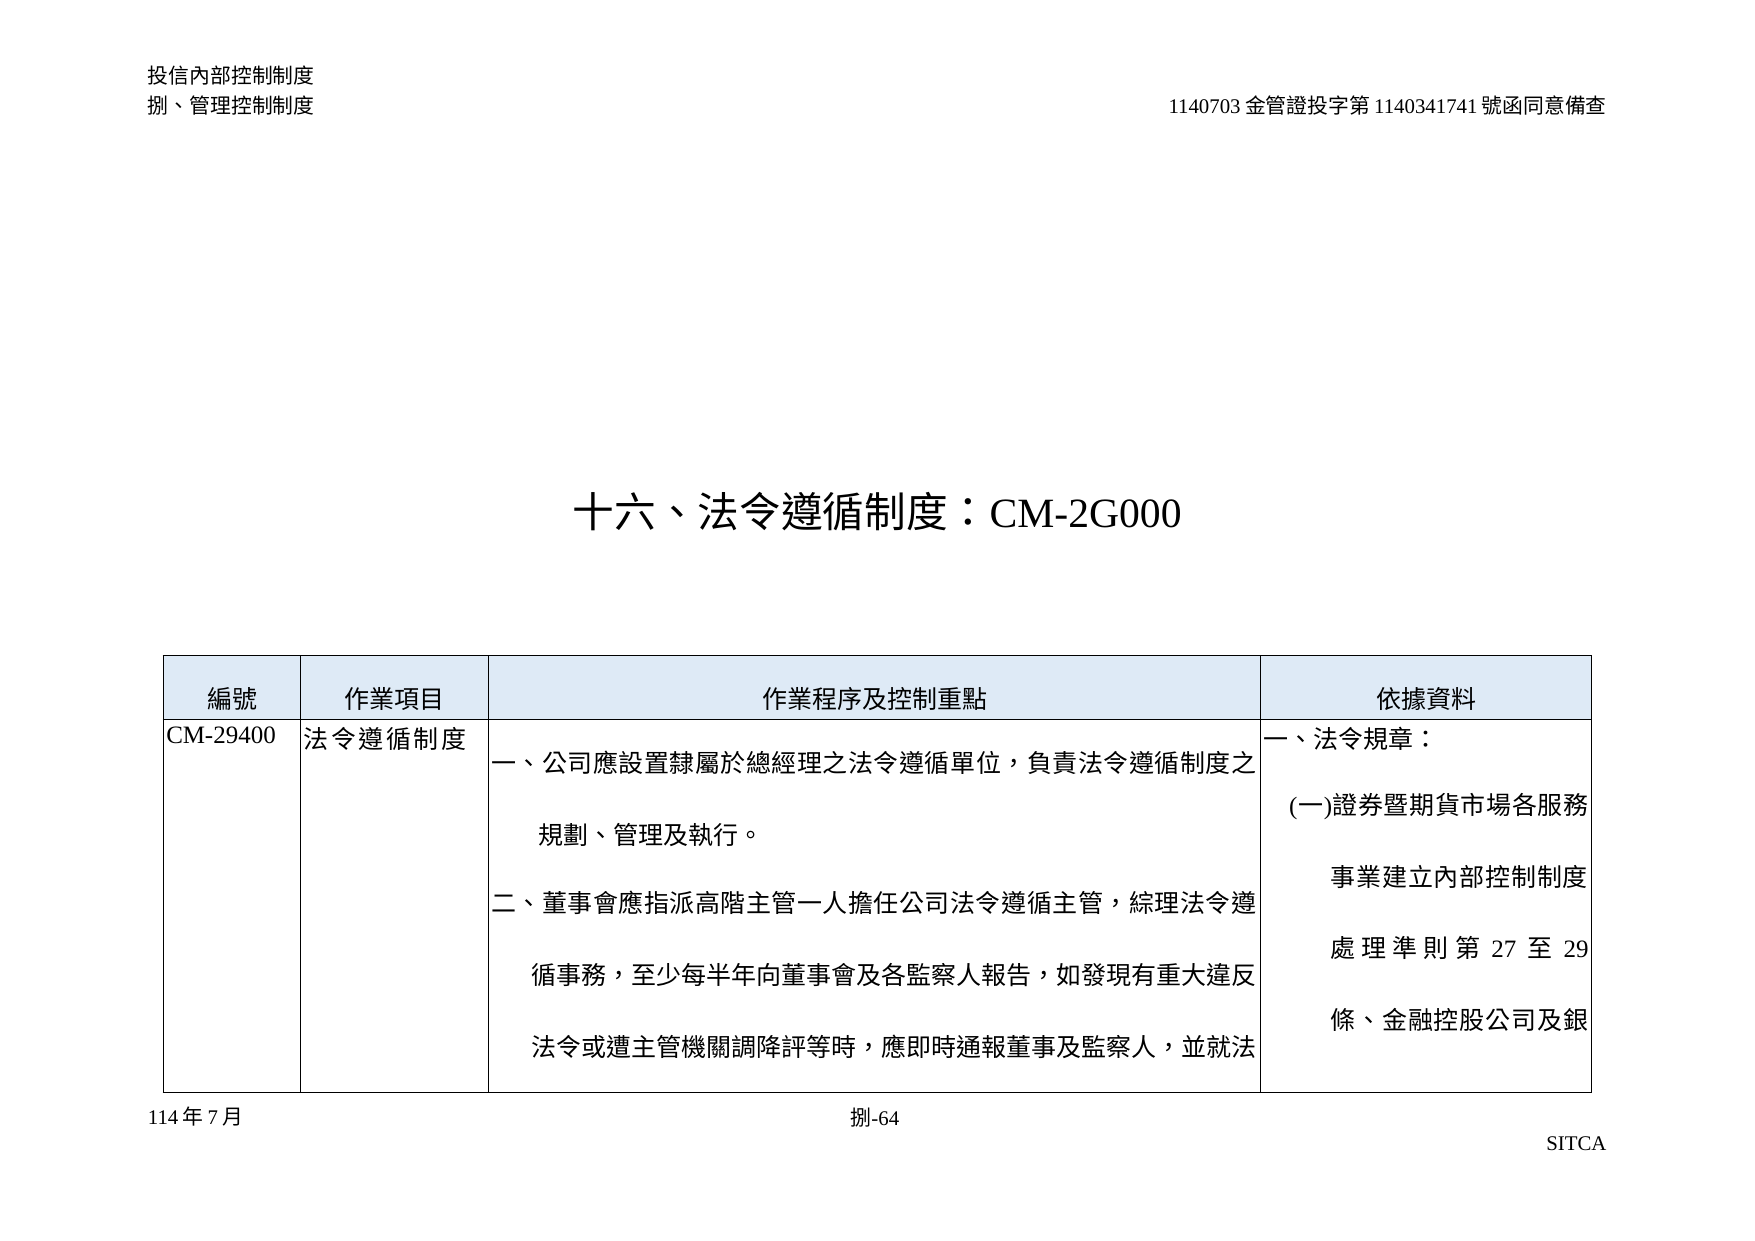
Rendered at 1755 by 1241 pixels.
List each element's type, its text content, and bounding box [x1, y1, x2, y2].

table_header 作業項目 [301, 656, 488, 719]
table_cell 一、公司應設置隸屬於總經理之法令遵循單位，負責法令遵循制度之規劃、管理及執行。 二、董事會應指派高階主管一人擔任公司法令遵循主管，綜理法令遵循事務，至少每半年向董事會及各監察人報告，如發現有重大違反法令或遭主管機關調降評等時，應即時通報董事及監察人，並就法令遵循事項，提報董事會，其報告內容至少應包括上述事件原因分析、可能影響及改善建議。 三、負責法令遵循之單位應辦理下列事項： 建立清楚適當之法令傳達、諮詢、協調與溝通系統。 確認各項作業及管理規章均配合相關法規適時更新，使各項營運活動符合法令規定，並應建立確認機制。 訂定法令遵循之評估內容與程序，並督導各單位定期自行評估執行情形。 對各單位人員施以適當合宜之法規訓練。 督導國內外分公司遵循其所在地國家之法令。 其他經主管機關規定應辦理之事項。 四、法令遵循自行評估作業，每年至少須辦理一次(金融控股公司之子公司每半年至少須辦理一次)，其辦理結果應送法令遵循單位備查。各單位辦理自行評估作業，應由該單位主管指定專人辦理。「法令遵循自行評估表」(代自行評估工作底稿)及資料應至少保存五年。 五、內部稽核單位應將法令遵循制度之執行情形，併入對業務及管理單位之查核。 六、法令遵循主管與業務員應具備業務員資格。 七、公司設有國外分公司者，負責法令遵循之單位應督導國外分公司辦理下列事項： 蒐集當地金融法規資料、落實執行法令遵循自行評估作業、確保法令遵循主管適任性及法令遵循資源(含人員、配備及訓練)是否適足等事項，以確保遵守其所在地國家之法令。 建立法令遵循風險之自行評估及監督機制，對於其中業務規模大、複雜度或風險程度高者，並應委請當地外部獨立專家驗證其法令遵循風險自行評估及監控機制之有效性。 [489, 720, 1260, 1092]
table_header 作業程序及控制重點 [489, 656, 1260, 719]
table_cell 法令遵循制度 [301, 720, 488, 1092]
table_header 編號 [164, 656, 300, 719]
table_header 依據資料 [1261, 656, 1591, 719]
table_cell CM-29400 [164, 720, 300, 1092]
table_cell 一、法令規章： (一)證券暨期貨市場各服務事業建立內部控制制度處理準則第27至29條、金融控股公司及銀 [1261, 720, 1591, 1092]
text 十六、法令遵循制度：CM-2G000 [148, 468, 1606, 530]
